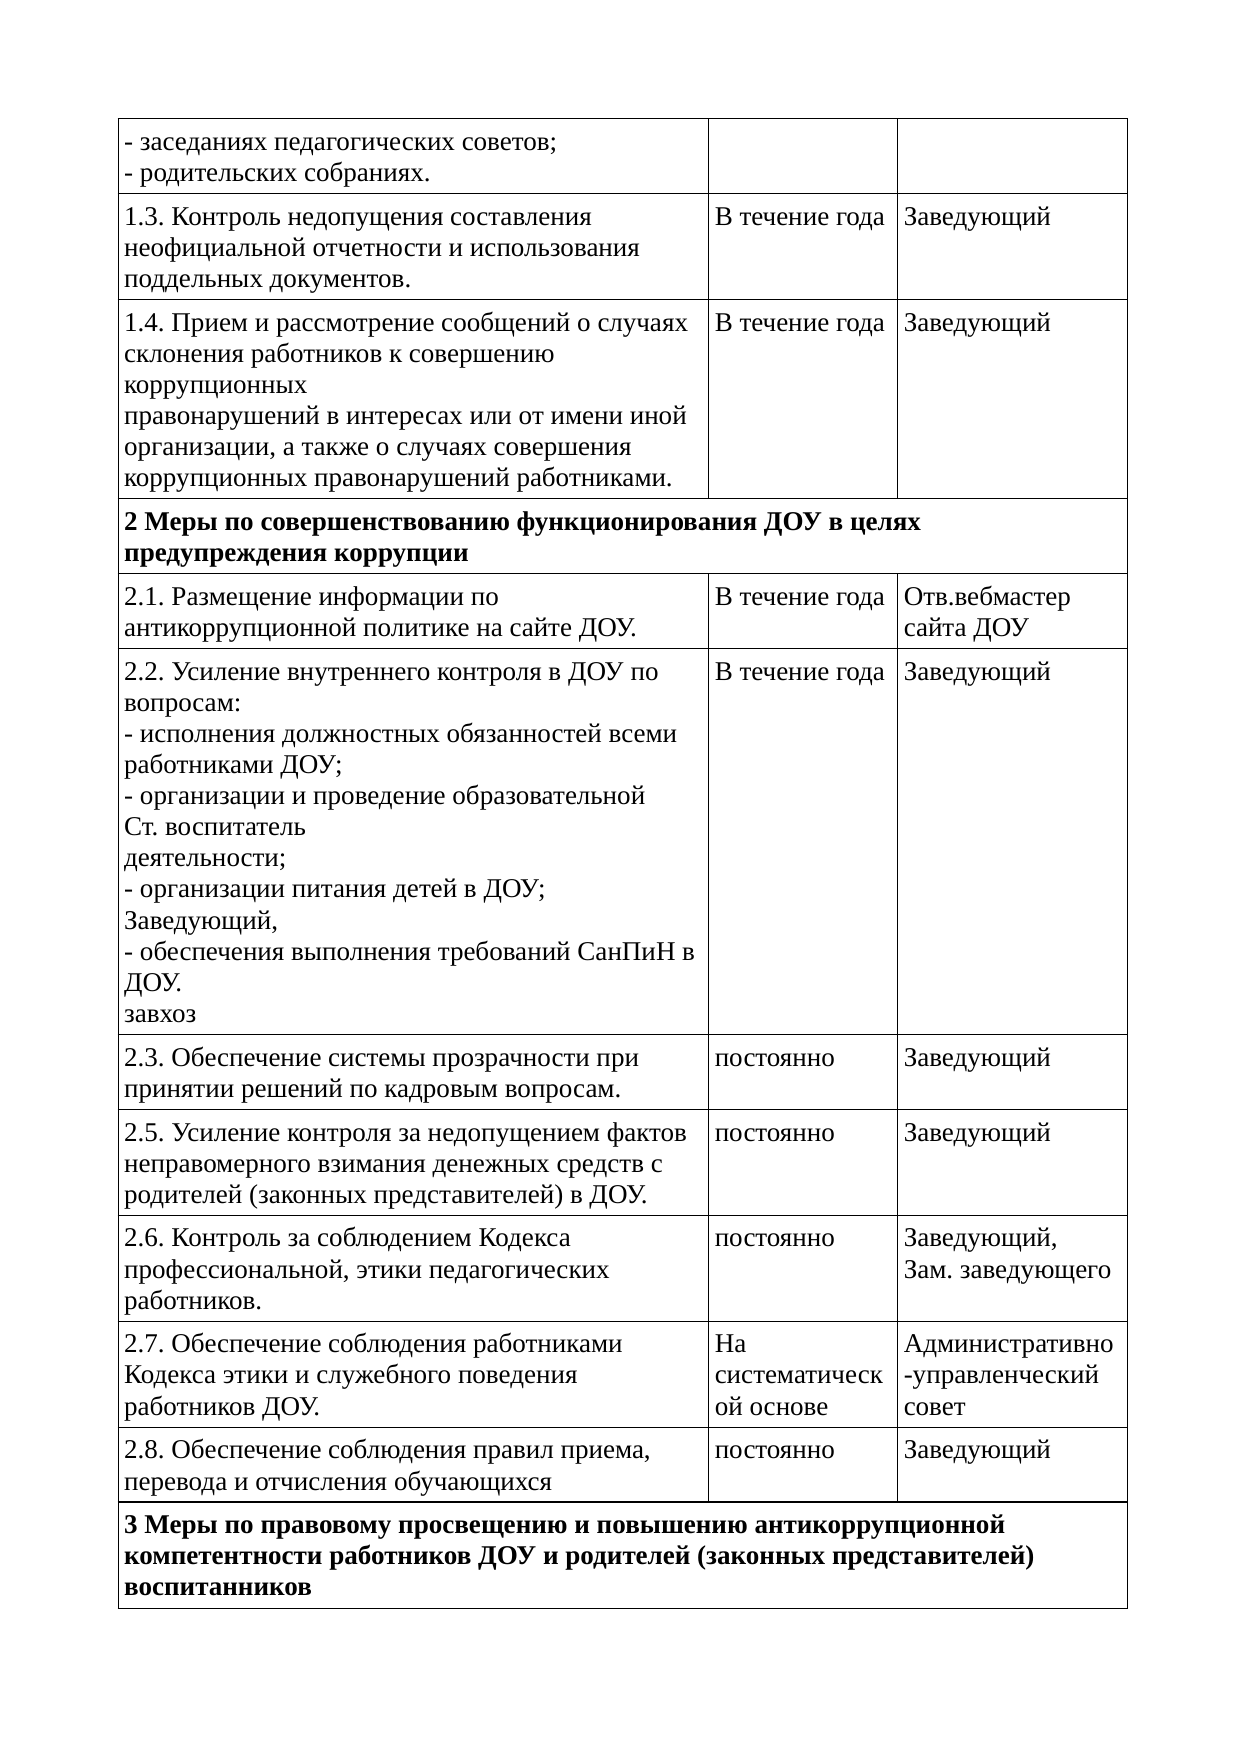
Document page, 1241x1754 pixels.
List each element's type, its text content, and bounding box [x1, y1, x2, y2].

table_cell постоянно [709, 1428, 897, 1501]
table_cell 2 Меры по совершенствованию функционирования ДОУ в целях предупреждения коррупции [119, 499, 1127, 573]
table_cell 1.4. Прием и рассмотрение сообщений о случаях склонения работников к совершению коррупционных правонарушений в интересах или от имени иной организации, а также о случаях совершения коррупционных правонарушений работниками. [119, 300, 708, 498]
table_cell Отв.вебмастер сайта ДОУ [898, 574, 1127, 648]
table_cell постоянно [709, 1035, 897, 1109]
table_cell Заведующий [898, 1110, 1127, 1215]
table_cell Заведующий [898, 1035, 1127, 1109]
table_cell В течение года [709, 574, 897, 648]
table_cell [709, 119, 897, 193]
table_cell 2.7. Обеспечение соблюдения работниками Кодекса этики и служебного поведения работников ДОУ. [119, 1322, 708, 1427]
table_cell - заседаниях педагогических советов; - родительских собраниях. [119, 119, 708, 193]
table_cell Заведующий [898, 300, 1127, 498]
table_cell 2.2. Усиление внутреннего контроля в ДОУ по вопросам: - исполнения должностных обязанностей всеми работниками ДОУ; - организации и проведение образовательной Ст. воспитатель деятельности; - организации питания детей в ДОУ; Заведующий, - обеспечения выполнения требований СанПиН в ДОУ. завхоз [119, 649, 708, 1034]
table_cell [898, 119, 1127, 193]
table_cell Заведующий [898, 1428, 1127, 1501]
table_cell 2.3. Обеспечение системы прозрачности при принятии решений по кадровым вопросам. [119, 1035, 708, 1109]
table_cell Заведующий [898, 649, 1127, 1034]
table_cell постоянно [709, 1110, 897, 1215]
table_cell 2.6. Контроль за соблюдением Кодекса профессиональной, этики педагогических работников. [119, 1216, 708, 1321]
table_cell На систематической основе [709, 1322, 897, 1427]
table_cell постоянно [709, 1216, 897, 1321]
table_cell 2.1. Размещение информации по антикоррупционной политике на сайте ДОУ. [119, 574, 708, 648]
table_cell 2.5. Усиление контроля за недопущением фактов неправомерного взимания денежных средств с родителей (законных представителей) в ДОУ. [119, 1110, 708, 1215]
table_cell В течение года [709, 194, 897, 299]
table_cell 1.3. Контроль недопущения составления неофициальной отчетности и использования поддельных документов. [119, 194, 708, 299]
table_cell 2.8. Обеспечение соблюдения правил приема, перевода и отчисления обучающихся [119, 1428, 708, 1501]
table_cell Заведующий, Зам. заведующего [898, 1216, 1127, 1321]
table_cell Заведующий [898, 194, 1127, 299]
table_cell 3 Меры по правовому просвещению и повышению антикоррупционной компетентности работников ДОУ и родителей (законных представителей) воспитанников [119, 1503, 1127, 1607]
table_cell В течение года [709, 300, 897, 498]
table_cell В течение года [709, 649, 897, 1034]
table_cell Административно-управленческий совет [898, 1322, 1127, 1427]
